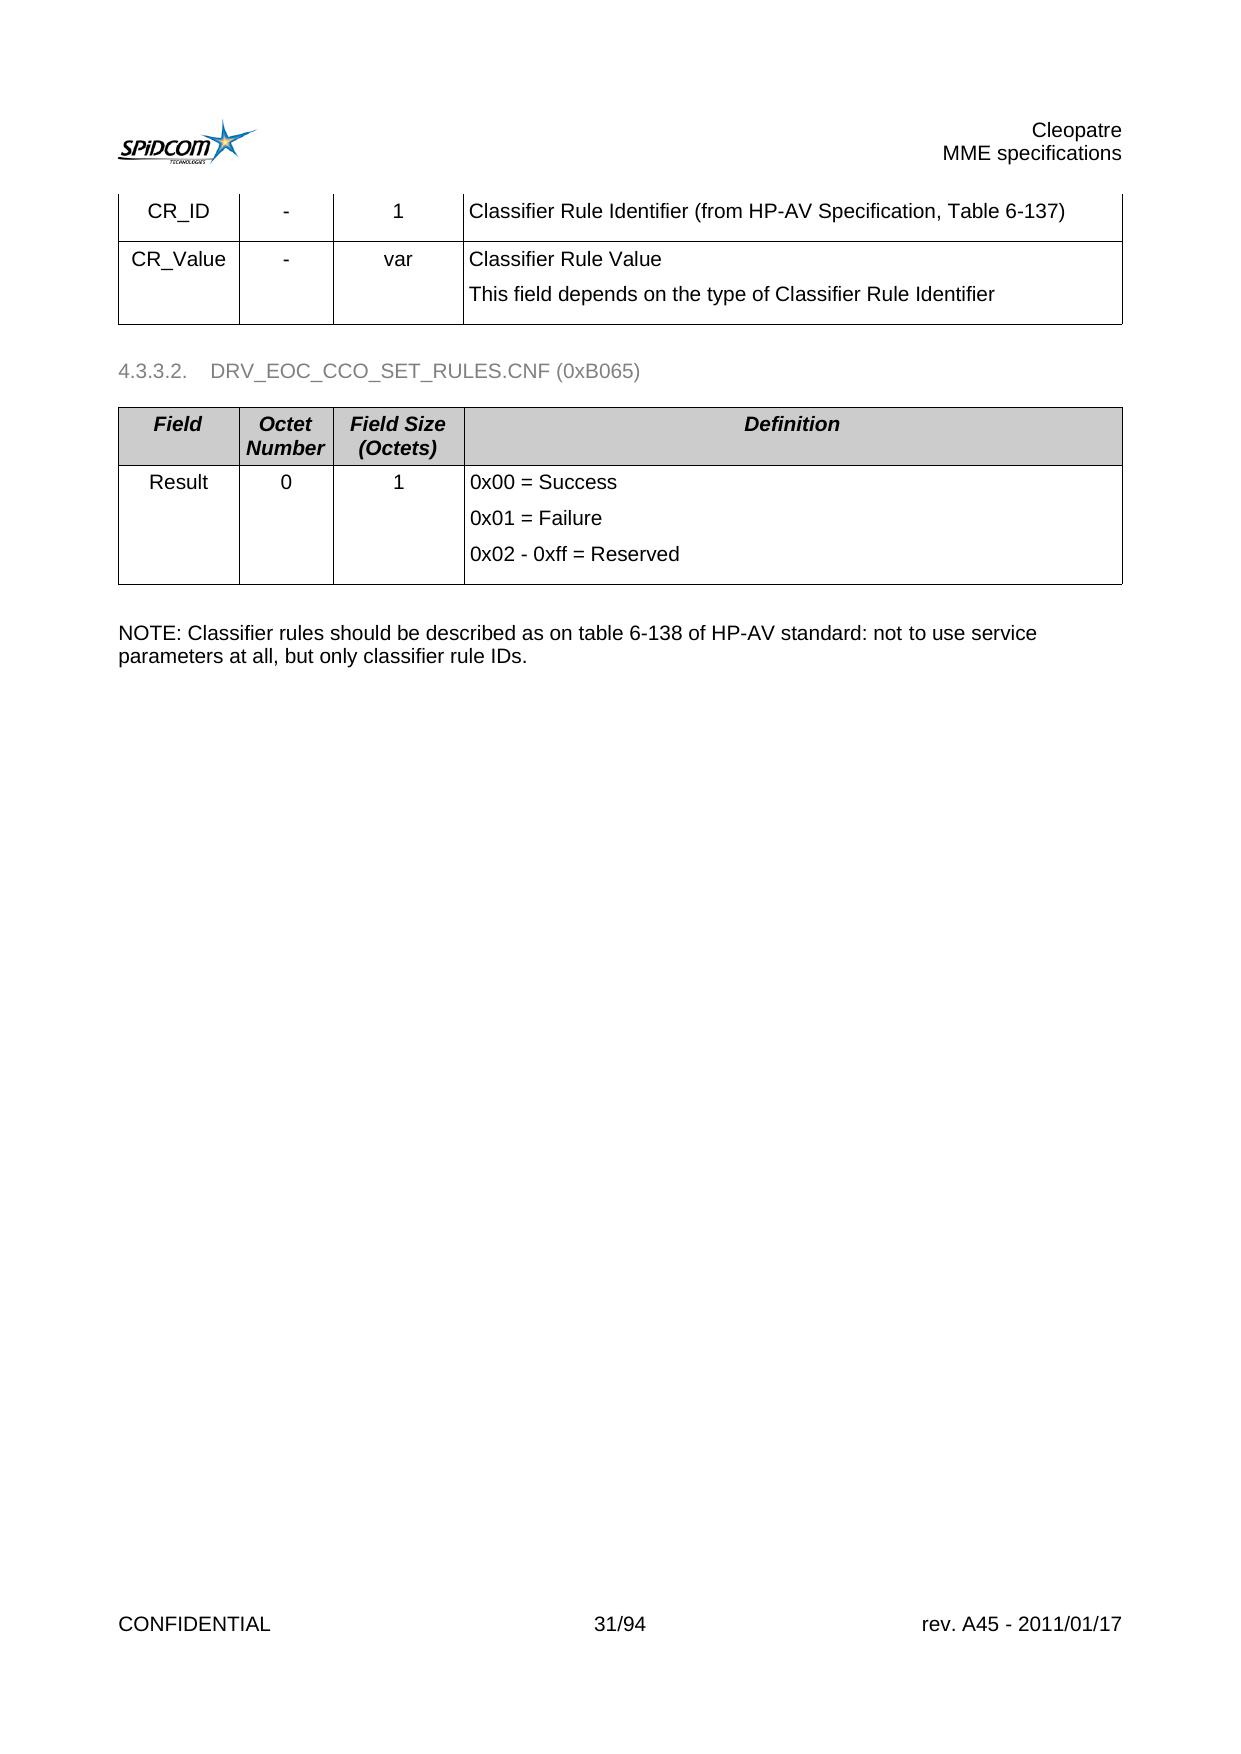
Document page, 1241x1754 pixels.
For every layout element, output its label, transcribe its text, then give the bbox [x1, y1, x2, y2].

table_cell Classifier Rule Value This field depends on the type of Classifier Rule Identifier [464, 242, 1122, 324]
table_cell var [334, 242, 463, 324]
text NOTE: Classifier rules should be described as on table 6-138 of HP-AV standard: not to use service parameters at all, but only classifier rule IDs. [118, 621, 1122, 668]
table_cell - [240, 242, 333, 324]
table_cell 1 [334, 466, 464, 584]
table_header Definition [465, 408, 1122, 465]
table_header Octet Number [240, 408, 333, 465]
table_header Field Size (Octets) [334, 408, 464, 465]
table_cell 0 [240, 466, 333, 584]
table_cell 0x00 = Success 0x01 = Failure 0x02 - 0xff = Reserved [465, 466, 1122, 584]
table_cell CR_Value [119, 242, 239, 324]
table_cell - [240, 194, 333, 241]
table_cell Classifier Rule Identifier (from HP-AV Specification, Table 6-137) [464, 194, 1122, 241]
table_header Field [119, 408, 239, 465]
table_cell CR_ID [119, 194, 239, 241]
picture [117, 118, 258, 165]
table_cell Result [119, 466, 239, 584]
subtitle DRV_EOC_CCO_SET_RULES.CNF (0xB065) [118, 360, 1122, 383]
table_cell 1 [334, 194, 463, 241]
